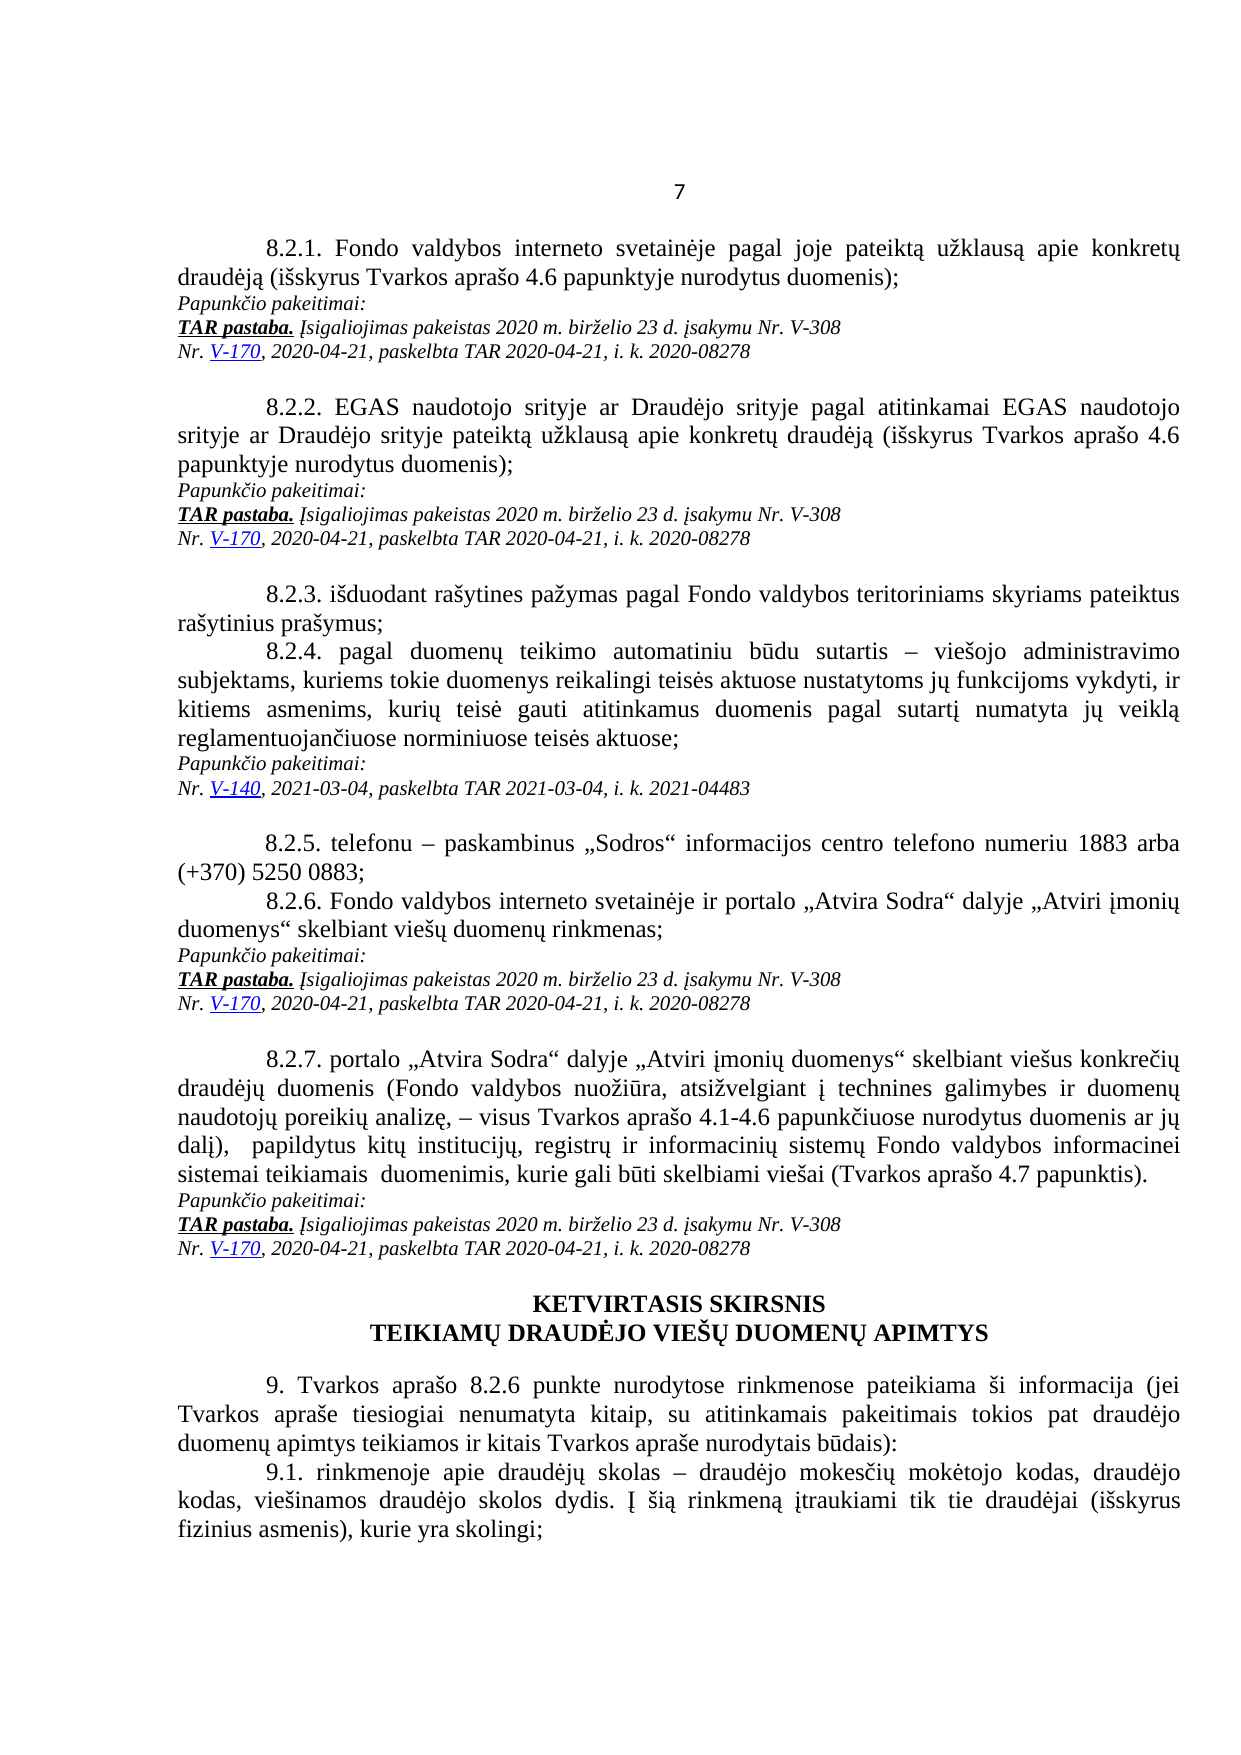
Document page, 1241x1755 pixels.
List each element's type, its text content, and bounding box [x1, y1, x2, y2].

text Nr. V-170, 2020-04-21, paskelbta TAR 2020-04-21, i. k. 2020-08278 [177, 991, 1181, 1015]
text Nr. V-170, 2020-04-21, paskelbta TAR 2020-04-21, i. k. 2020-08278 [177, 339, 1181, 363]
text 9. Tvarkos aprašo 8.2.6 punkte nurodytose rinkmenose pateikiama ši informacija (jei Tvarkos apraše tiesiogiai nenumatyta kitaip, su atitinkamais pakeitimais tokios pat draudėjo duomenų apimtys teikiamos ir kitais Tvarkos apraše nurodytais būdais): [177, 1370, 1181, 1457]
text TAR pastaba. Įsigaliojimas pakeistas 2020 m. birželio 23 d. įsakymu Nr. V-308 [177, 315, 1181, 339]
text TAR pastaba. Įsigaliojimas pakeistas 2020 m. birželio 23 d. įsakymu Nr. V-308 [177, 967, 1181, 991]
text Papunkčio pakeitimai: [177, 943, 1181, 967]
text 8.2.6. Fondo valdybos interneto svetainėje ir portalo „Atvira Sodra“ dalyje „Atviri įmonių duomenys“ skelbiant viešų duomenų rinkmenas; [177, 886, 1181, 943]
text 8.2.2. EGAS naudotojo srityje ar Draudėjo srityje pagal atitinkamai EGAS naudotojo srityje ar Draudėjo srityje pateiktą užklausą apie konkretų draudėją (išskyrus Tvarkos aprašo 4.6 papunktyje nurodytus duomenis); [177, 392, 1181, 478]
text 8.2.5. telefonu – paskambinus „Sodros“ informacijos centro telefono numeriu 1883 arba (+370) 5250 0883; [177, 828, 1181, 886]
text Papunkčio pakeitimai: [177, 751, 1181, 775]
text Nr. V-170, 2020-04-21, paskelbta TAR 2020-04-21, i. k. 2020-08278 [177, 526, 1181, 550]
text Papunkčio pakeitimai: [177, 1188, 1181, 1212]
text 8.2.3. išduodant rašytines pažymas pagal Fondo valdybos teritoriniams skyriams pateiktus rašytinius prašymus; [177, 579, 1181, 636]
text TAR pastaba. Įsigaliojimas pakeistas 2020 m. birželio 23 d. įsakymu Nr. V-308 [177, 1212, 1181, 1236]
text Nr. V-140, 2021-03-04, paskelbta TAR 2021-03-04, i. k. 2021-04483 [177, 775, 1181, 799]
text Nr. V-170, 2020-04-21, paskelbta TAR 2020-04-21, i. k. 2020-08278 [177, 1236, 1181, 1260]
text 8.2.1. Fondo valdybos interneto svetainėje pagal joje pateiktą užklausą apie konkretų draudėją (išskyrus Tvarkos aprašo 4.6 papunktyje nurodytus duomenis); [177, 233, 1181, 291]
text Papunkčio pakeitimai: [177, 478, 1181, 502]
text 8.2.7. portalo „Atvira Sodra“ dalyje „Atviri įmonių duomenys“ skelbiant viešus konkrečių draudėjų duomenis (Fondo valdybos nuožiūra, atsižvelgiant į technines galimybes ir duomenų naudotojų poreikių analizę, – visus Tvarkos aprašo 4.1-4.6 papunkčiuose nurodytus duomenis ar jų dalį), papildytus kitų institucijų, registrų ir informacinių sistemų Fondo valdybos informacinei sistemai teikiamais duomenimis, kurie gali būti skelbiami viešai (Tvarkos aprašo 4.7 papunktis). [177, 1044, 1181, 1188]
text ketvirtasis skirsnis [177, 1289, 1181, 1318]
text 8.2.4. pagal duomenų teikimo automatiniu būdu sutartis – viešojo administravimo subjektams, kuriems tokie duomenys reikalingi teisės aktuose nustatytoms jų funkcijoms vykdyti, ir kitiems asmenims, kurių teisė gauti atitinkamus duomenis pagal sutartį numatyta jų veiklą reglamentuojančiuose norminiuose teisės aktuose; [177, 636, 1181, 751]
text Papunkčio pakeitimai: [177, 291, 1181, 315]
text teikiamų draudėjo viešų duomenų apimtys [177, 1318, 1181, 1346]
text TAR pastaba. Įsigaliojimas pakeistas 2020 m. birželio 23 d. įsakymu Nr. V-308 [177, 502, 1181, 526]
text 9.1. rinkmenoje apie draudėjų skolas – draudėjo mokesčių mokėtojo kodas, draudėjo kodas, viešinamos draudėjo skolos dydis. Į šią rinkmeną įtraukiami tik tie draudėjai (išskyrus fizinius asmenis), kurie yra skolingi; [177, 1457, 1181, 1543]
